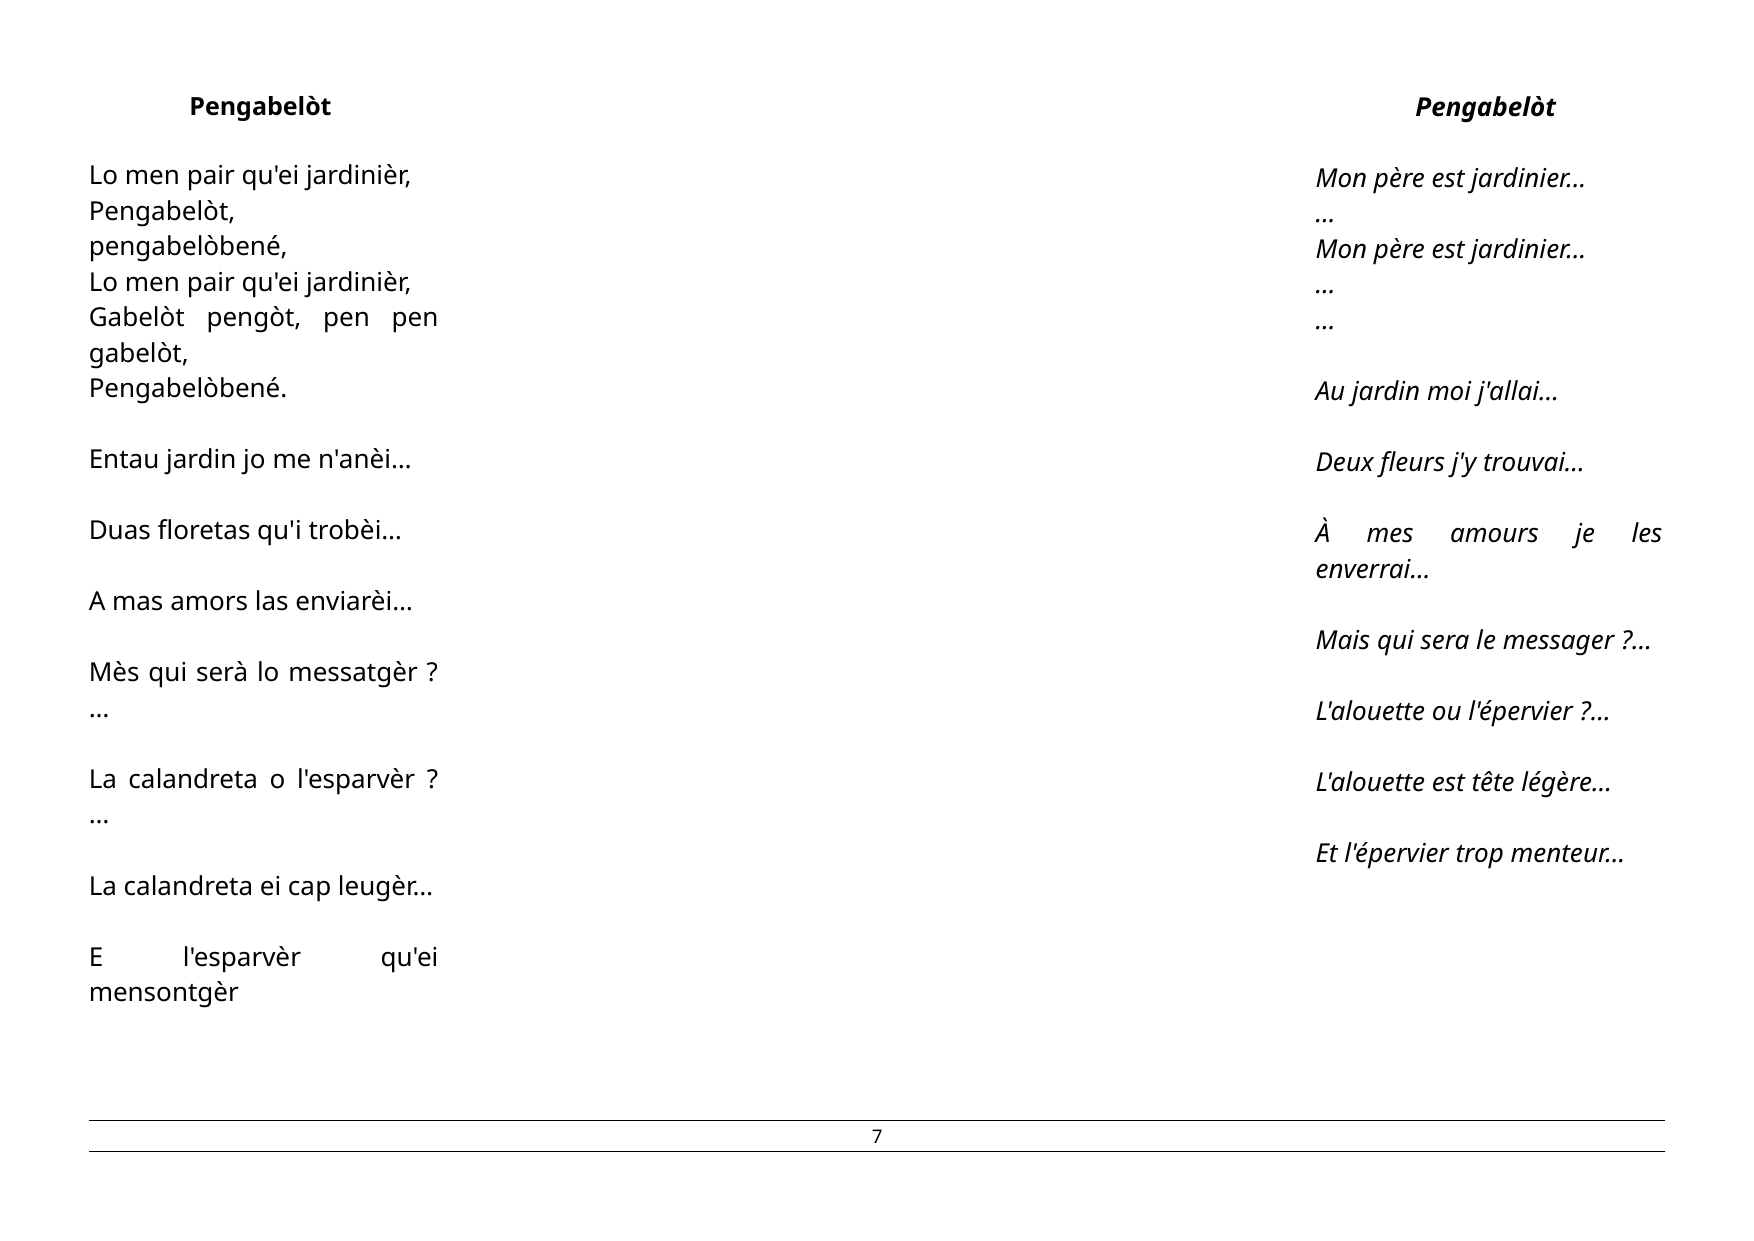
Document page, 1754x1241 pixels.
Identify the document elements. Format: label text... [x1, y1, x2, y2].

text Et l'épervier trop menteur… [1315, 834, 1665, 870]
text L'alouette ou l'épervier ?… [1315, 692, 1665, 728]
text Mais qui sera le messager ?… [1315, 621, 1665, 657]
text A mas amors las enviarèi… [88, 583, 438, 618]
text Gabelòt pengòt, pen pen gabelòt, [88, 299, 438, 370]
text Lo men pair qu'ei jardinièr, [88, 157, 438, 192]
text L'alouette est tête légère… [1315, 763, 1665, 799]
text Au jardin moi j'allai… [1315, 373, 1665, 408]
text Mon père est jardinier… [1315, 231, 1665, 266]
text Deux fleurs j'y trouvai… [1315, 444, 1665, 479]
text Entau jardin jo me n'anèi… [88, 441, 438, 476]
text Pengabelòt, pengabelòbené, [88, 192, 438, 263]
text E l'esparvèr qu'ei mensontgèr [88, 938, 438, 1009]
text Mon père est jardinier… [1315, 159, 1665, 195]
text Mès qui serà lo messatgèr ?… [88, 654, 438, 725]
text La calandreta o l'esparvèr ?… [88, 761, 438, 832]
text Pengabelòbené. [88, 370, 438, 405]
text … [1315, 266, 1665, 302]
text Pengabelòt [1315, 88, 1665, 124]
text Duas floretas qu'i trobèi… [88, 512, 438, 547]
text Lo men pair qu'ei jardinièr, [88, 263, 438, 299]
text … [1315, 302, 1665, 337]
text La calandreta ei cap leugèr… [88, 867, 438, 903]
text Pengabelòt [88, 88, 438, 123]
text À mes amours je les enverrai… [1315, 515, 1665, 586]
text … [1315, 195, 1665, 231]
